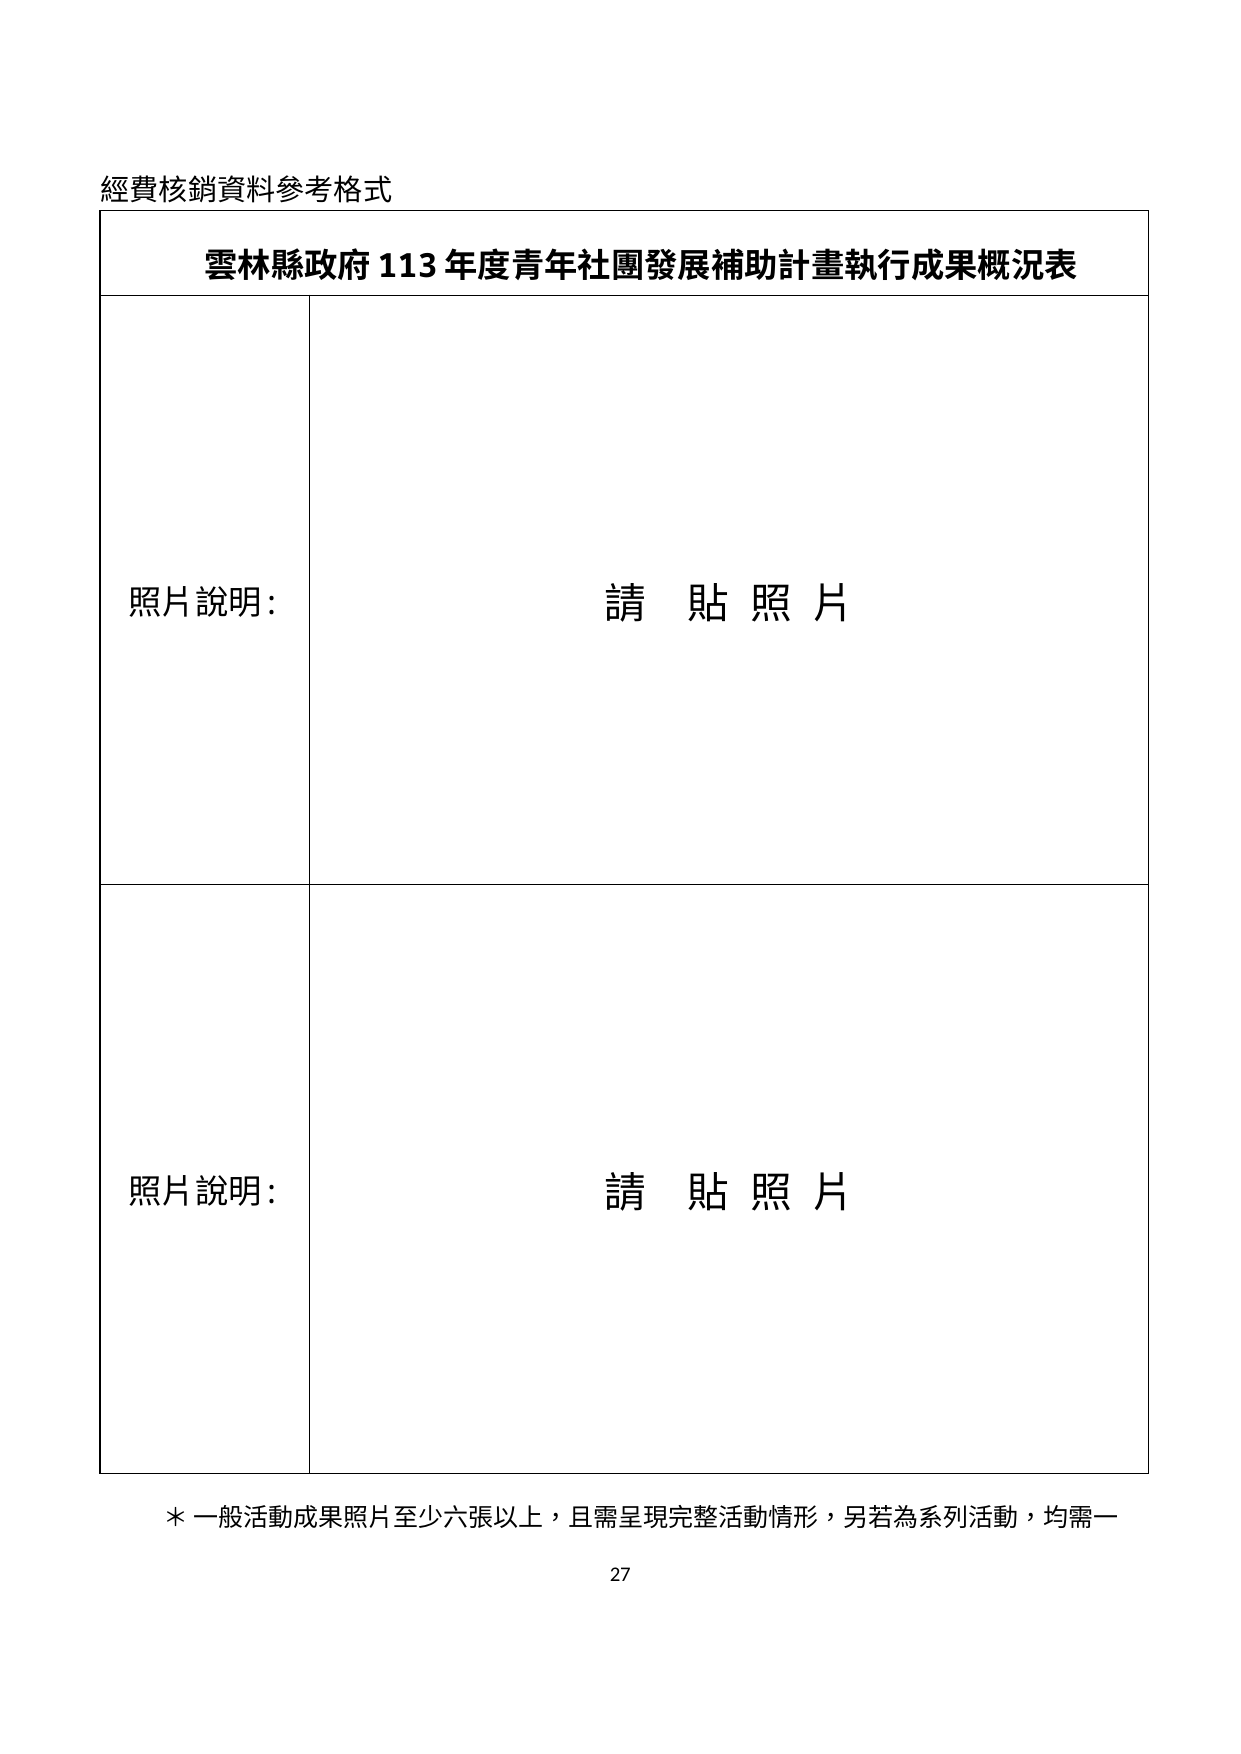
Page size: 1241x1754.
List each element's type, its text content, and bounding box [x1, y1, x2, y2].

table_header 雲林縣政府113年度青年社團發展補助計畫執行成果概況表 [101, 211, 1148, 294]
table_cell 照片說明: [101, 885, 309, 1473]
table_cell 照片說明: [101, 296, 309, 884]
list 一般活動成果照片至少六張以上，且需呈現完整活動情形，另若為系列活動，均需一 [163, 1474, 1140, 1537]
table_cell 請 貼 照 片 [310, 885, 1148, 1473]
text 經費核銷資料參考格式 [100, 164, 1140, 210]
table_cell 請 貼 照 片 [310, 296, 1148, 884]
